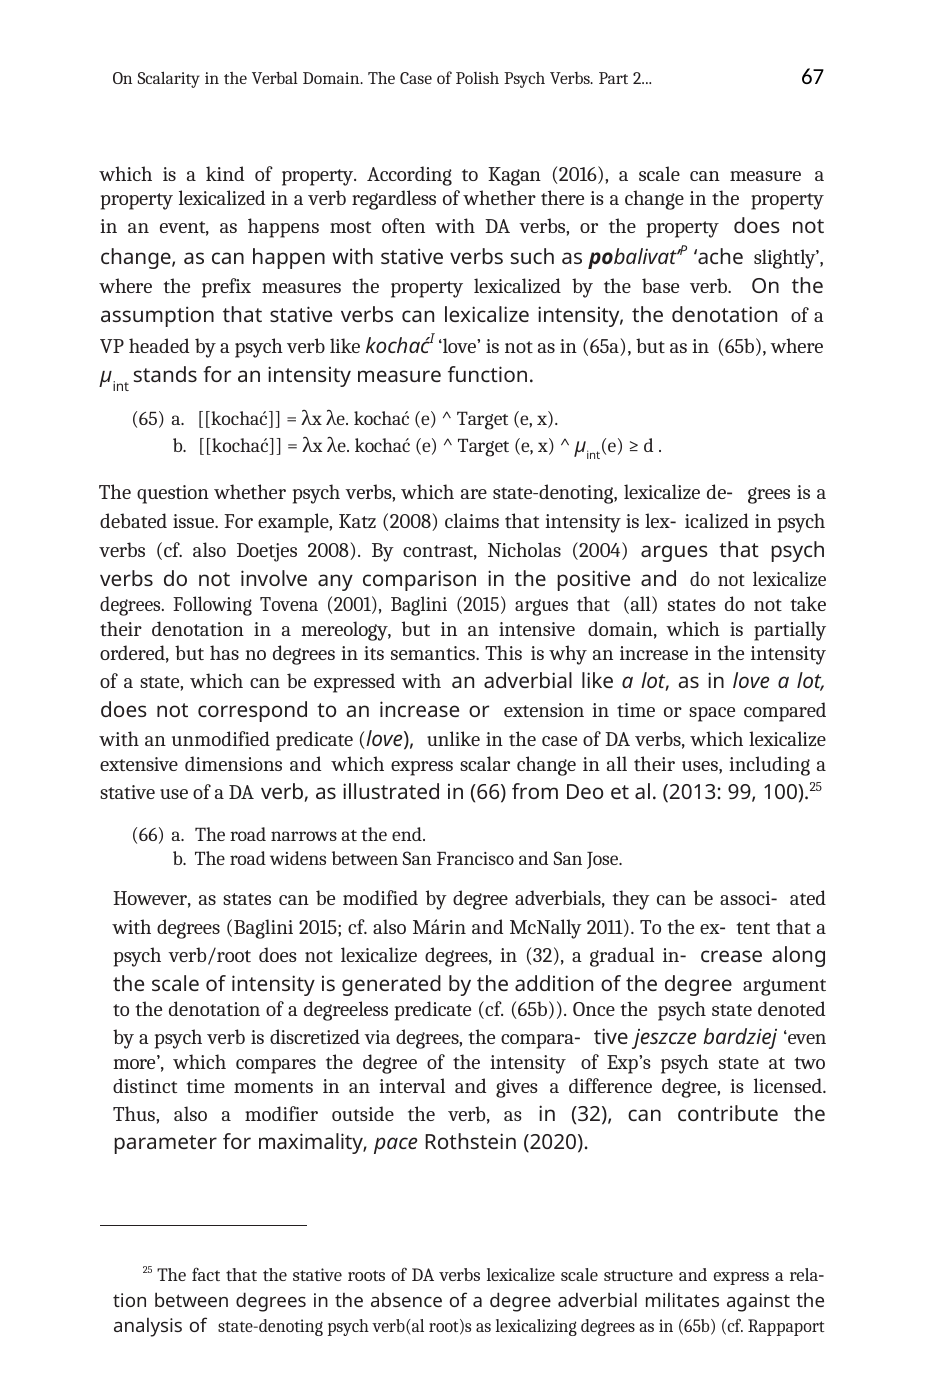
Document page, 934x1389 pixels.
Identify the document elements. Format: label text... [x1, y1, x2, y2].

list a. [[kochać]] = λx λe. kochać (e) ^ Target (e, x). [131, 407, 837, 430]
text b. [[kochać]] = λx λe. kochać (e) ^ Target (e, x) ^ μint(e) ≥ d . [172, 431, 837, 463]
text b. The road widens between San Francisco and San Jose. [172, 847, 837, 870]
list a. The road narrows at the end. [131, 823, 837, 846]
text which is a kind of property. According to Kagan (2016), a scale can measure a property lexicalized in a verb regardless of whether there is a change in the property in an event, as happens most often with DA verbs, or the property does not change, as can happen with stative verbs such as pobalivat’P ‘ache slightly’, where the prefix measures the property lexicalized by the base verb. On the assumption that stative verbs can lexicalize intensity, the denotation of a VP headed by a psych verb like kochaćI ‘love’ is not as in (65a), but as in (65b), where μint stands for an intensity measure function. [100, 163, 824, 395]
text 25 The fact that the stative roots of DA verbs lexicalize scale structure and express a rela- tion between degrees in the absence of a degree adverbial militates against the analysis of state-denoting psych verb(al root)s as lexicalizing degrees as in (65b) (cf. Rappaport [113, 1261, 826, 1338]
text The question whether psych verbs, which are state-denoting, lexicalize de- grees is a debated issue. For example, Katz (2008) claims that intensity is lex- icalized in psych verbs (cf. also Doetjes 2008). By contrast, Nicholas (2004) argues that psych verbs do not involve any comparison in the positive and do not lexicalize degrees. Following Tovena (2001), Baglini (2015) argues that (all) states do not take their denotation in a mereology, but in an intensive domain, which is partially ordered, but has no degrees in its semantics. This is why an increase in the intensity of a state, which can be expressed with an adverbial like a lot, as in love a lot, does not correspond to an increase or extension in time or space compared with an unmodified predicate (love), unlike in the case of DA verbs, which lexicalize extensive dimensions and which express scalar change in all their uses, including a stative use of a DA verb, as illustrated in (66) from Deo et al. (2013: 99, 100).25 [99, 477, 827, 806]
text However, as states can be modified by degree adverbials, they can be associ- ated with degrees (Baglini 2015; cf. also Márin and McNally 2011). To the ex- tent that a psych verb/root does not lexicalize degrees, in (32), a gradual in- crease along the scale of intensity is generated by the addition of the degree argument to the denotation of a degreeless predicate (cf. (65b)). Once the psych state denoted by a psych verb is discretized via degrees, the compara- tive jeszcze bardziej ‘even more’, which compares the degree of the intensity of Exp’s psych state at two distinct time moments in an interval and gives a difference degree, is licensed. Thus, also a modifier outside the verb, as in (32), can contribute the parameter for maximality, pace Rothstein (2020). [113, 883, 827, 1156]
